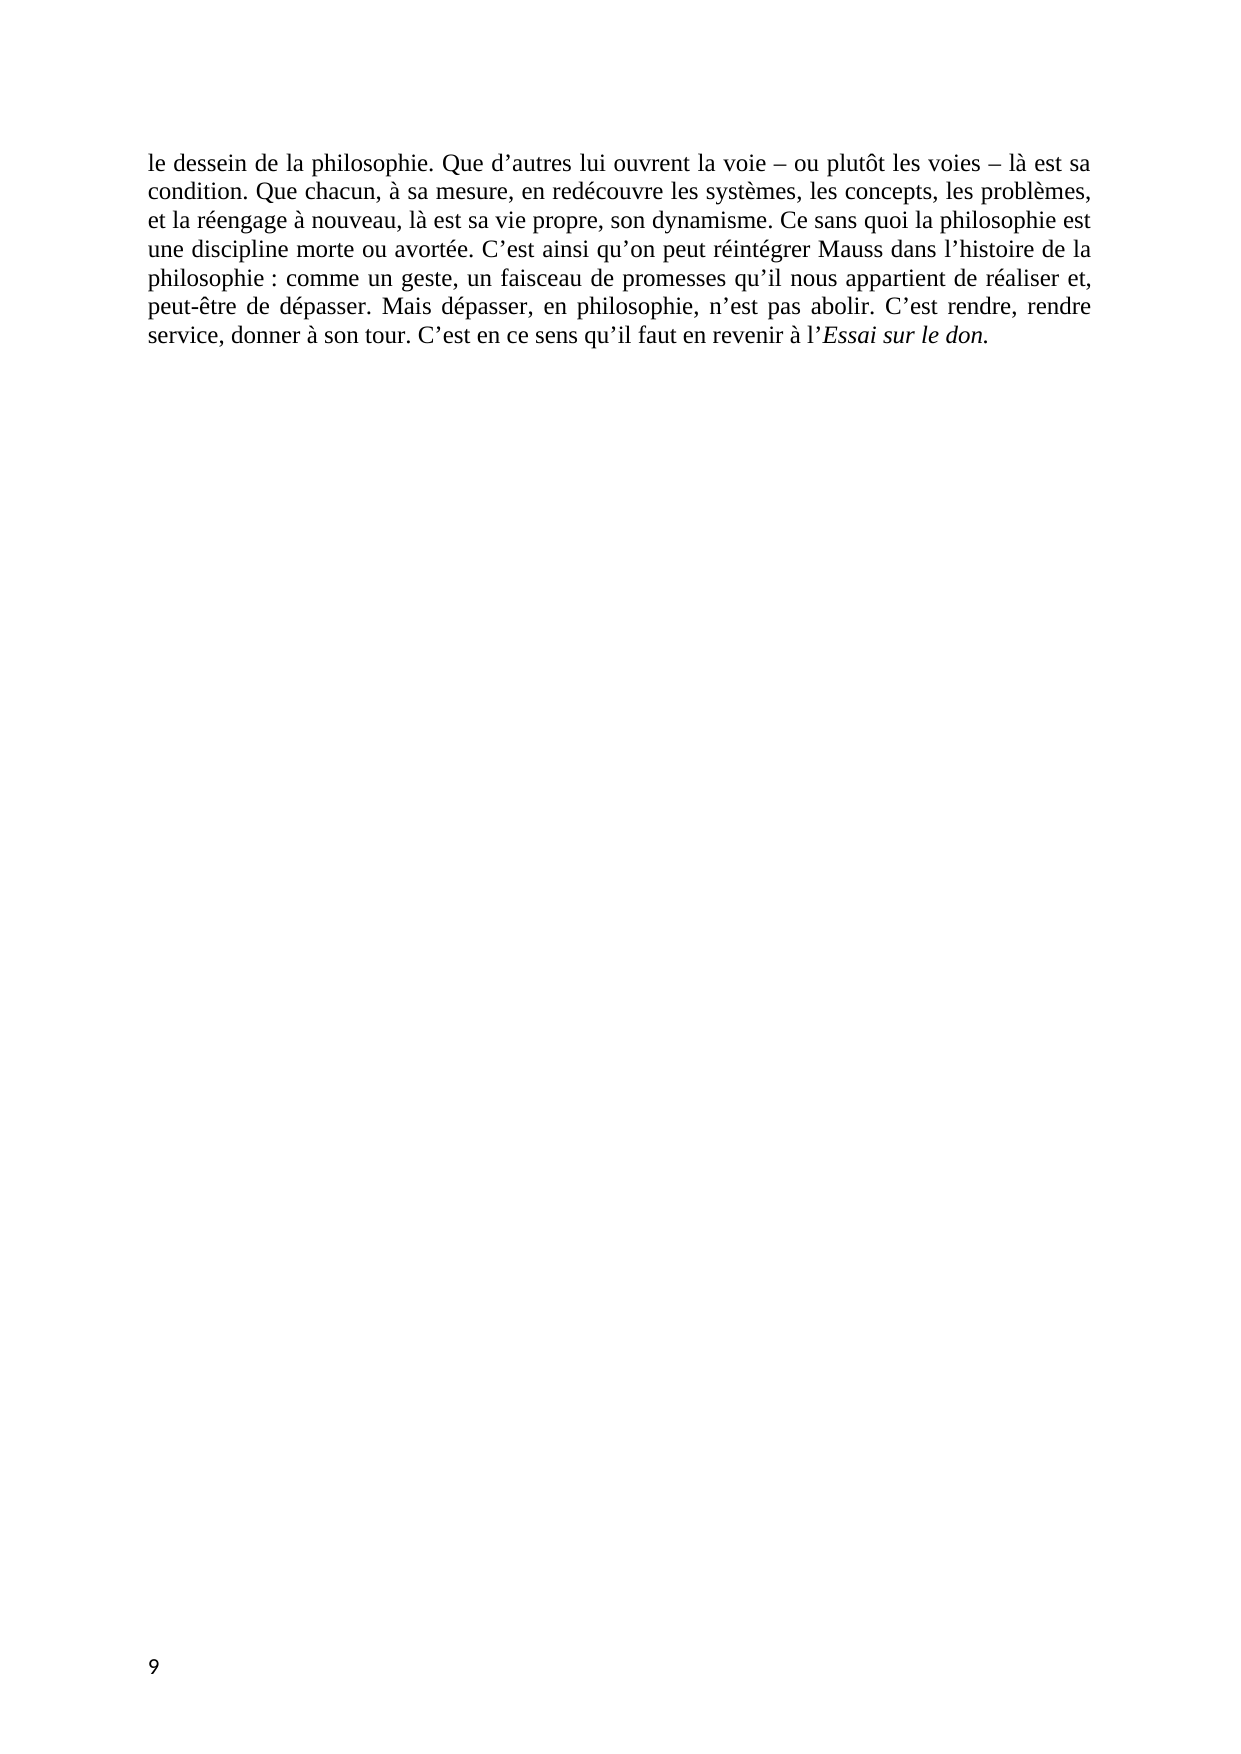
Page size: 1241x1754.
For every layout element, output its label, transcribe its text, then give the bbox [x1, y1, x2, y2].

text le dessein de la philosophie. Que d’autres lui ouvrent la voie – ou plutôt les voies – là est sa condition. Que chacun, à sa mesure, en redécouvre les systèmes, les concepts, les problèmes, et la réengage à nouveau, là est sa vie propre, son dynamisme. Ce sans quoi la philosophie est une discipline morte ou avortée. C’est ainsi qu’on peut réintégrer Mauss dans l’histoire de la philosophie : comme un geste, un faisceau de promesses qu’il nous appartient de réaliser et, peut-être de dépasser. Mais dépasser, en philosophie, n’est pas abolir. C’est rendre, rendre service, donner à son tour. C’est en ce sens qu’il faut en revenir à l’Essai sur le don. [148, 148, 1093, 349]
